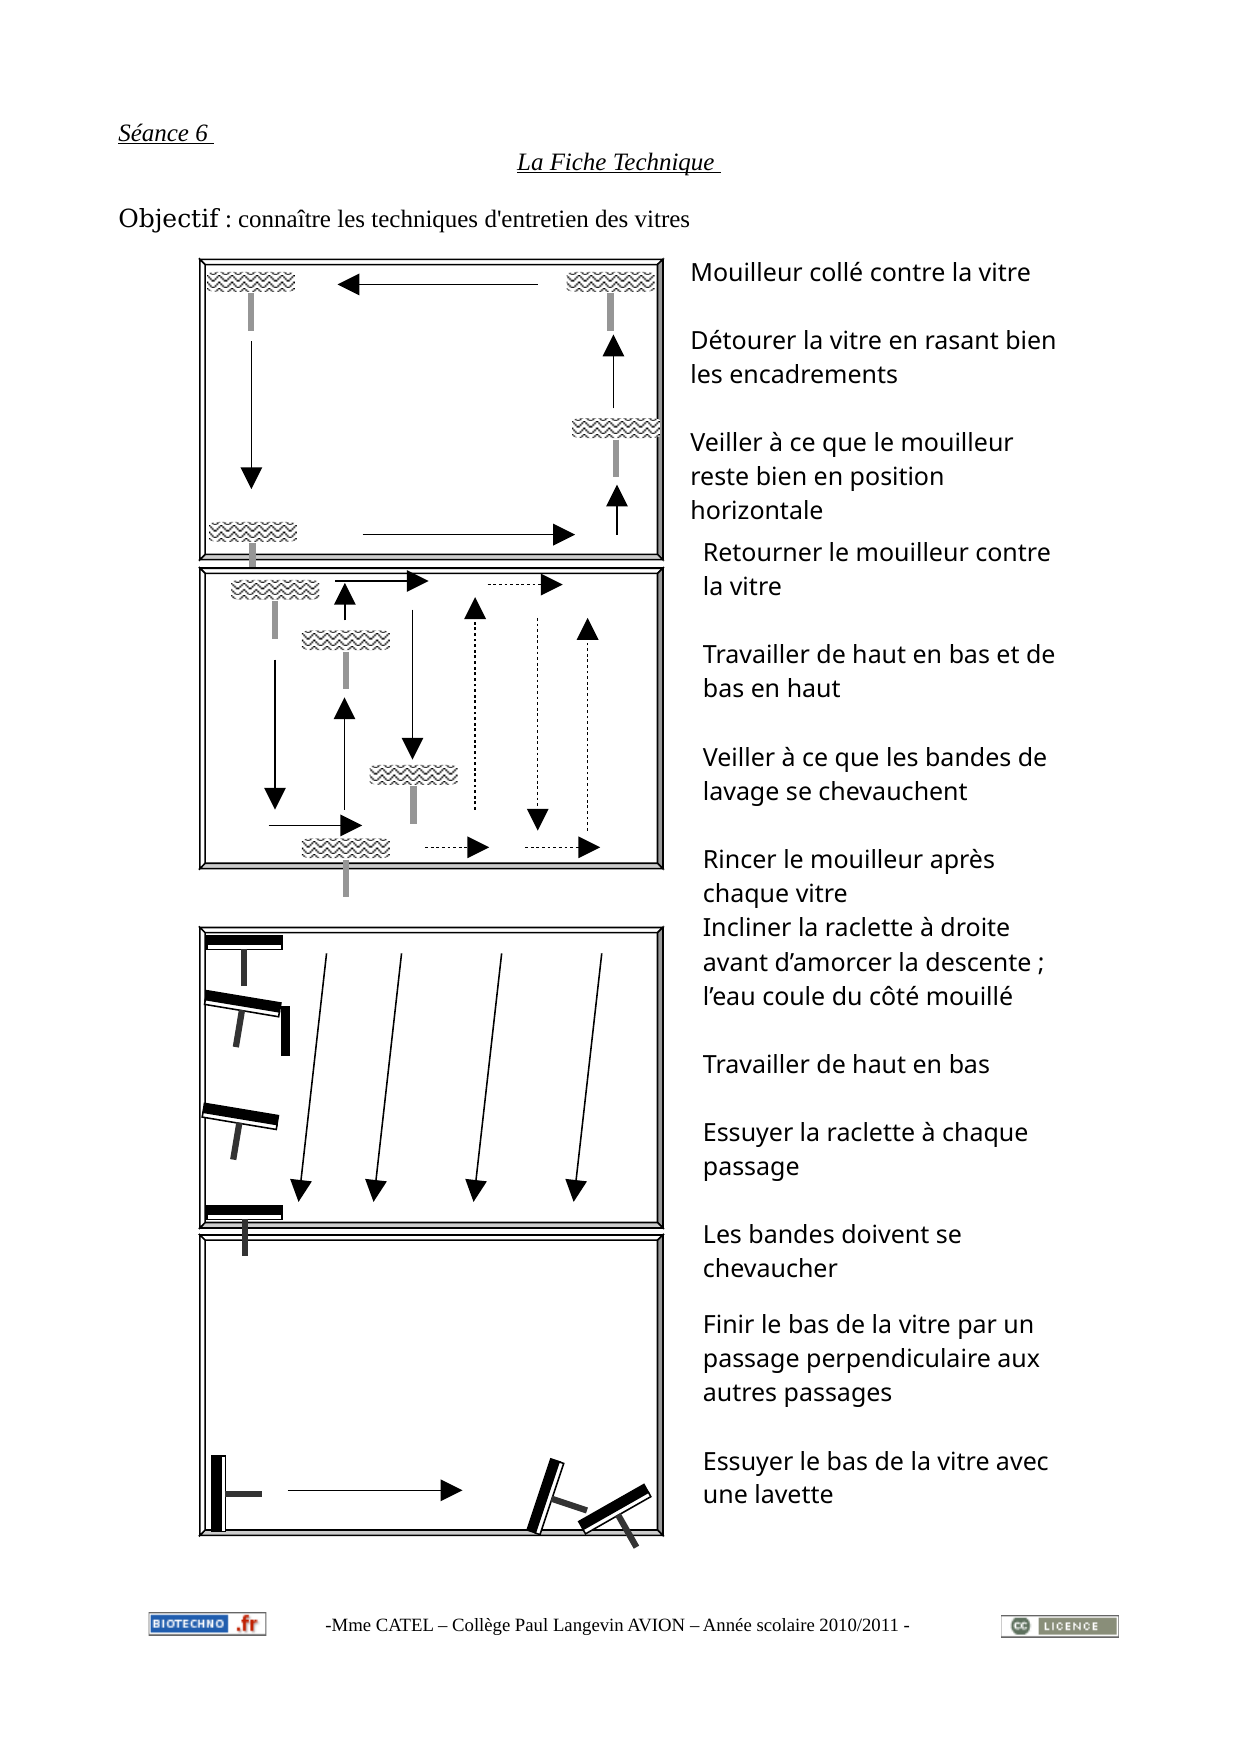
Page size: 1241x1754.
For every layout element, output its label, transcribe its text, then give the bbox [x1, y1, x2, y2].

picture [572, 418, 661, 439]
picture [209, 521, 297, 542]
text Objectif : connaître les techniques d'entretien des vitres [118, 204, 1122, 234]
picture [207, 271, 295, 292]
picture [301, 630, 390, 651]
picture [566, 271, 655, 292]
picture [301, 838, 390, 859]
picture [369, 764, 458, 785]
picture [231, 579, 320, 600]
picture [1001, 1615, 1119, 1638]
text Séance 6 [118, 118, 1122, 147]
text La Fiche Technique [118, 147, 1122, 176]
picture [148, 1612, 267, 1636]
